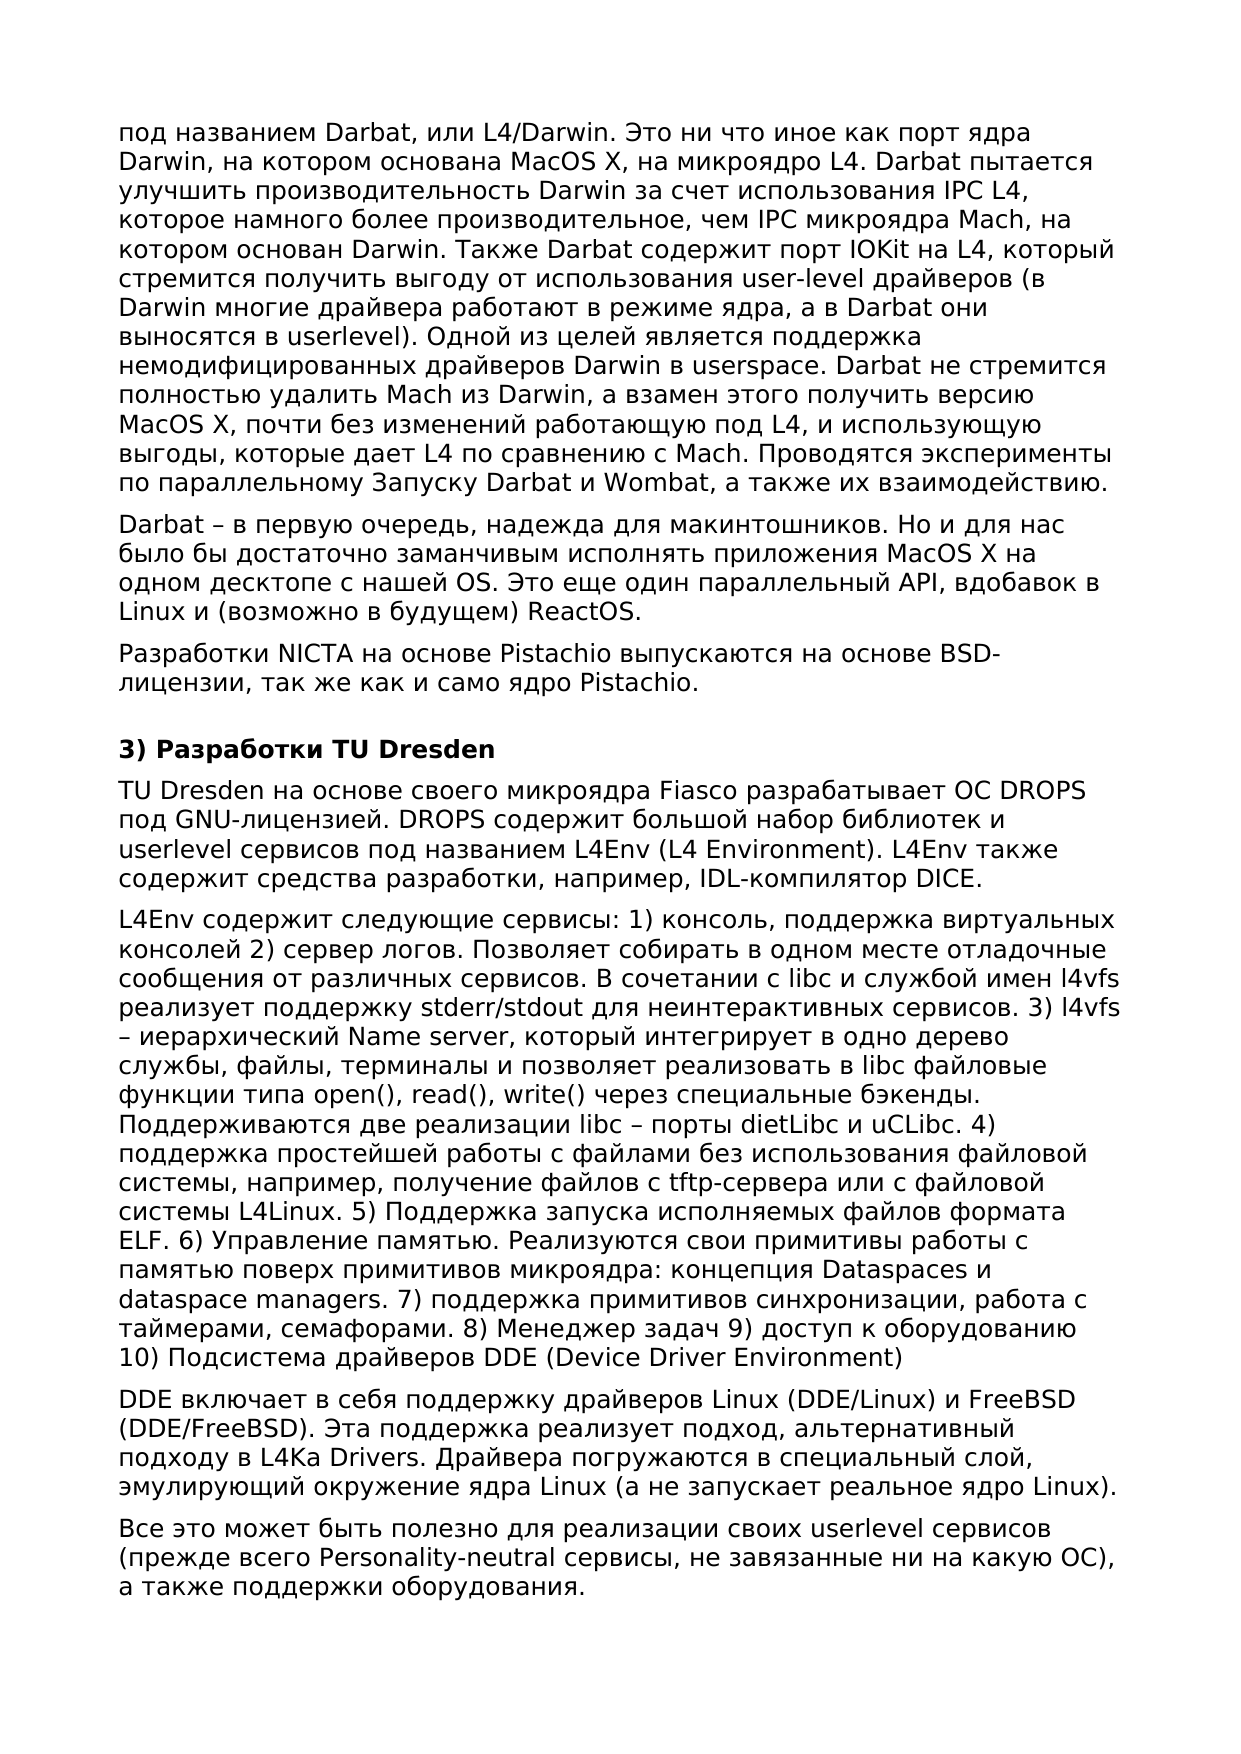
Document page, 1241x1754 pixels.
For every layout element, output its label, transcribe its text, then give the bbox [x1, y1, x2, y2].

text Разработки NICTA на основе Pistachio выпускаются на основе BSD-лицензии, так же как и само ядро Pistachio. [118, 639, 1122, 697]
text L4Env содержит следующие сервисы: 1) консоль, поддержка виртуальных консолей 2) сервер логов. Позволяет собирать в одном месте отладочные сообщения от различных сервисов. В сочетании с libc и службой имен l4vfs реализует поддержку stderr/stdout для неинтерактивных сервисов. 3) l4vfs – иерархический Name server, который интегрирует в одно дерево службы, файлы, терминалы и позволяет реализовать в libc файловые функции типа open(), read(), write() через специальные бэкенды. Поддерживаются две реализации libc – порты dietLibc и uCLibc. 4) поддержка простейшей работы с файлами без использования файловой системы, например, получение файлов с tftp-сервера или с файловой системы L4Linux. 5) Поддержка запуска исполняемых файлов формата ELF. 6) Управление памятью. Реализуются свои примитивы работы с памятью поверх примитивов микроядра: концепция Dataspaces и dataspace managers. 7) поддержка примитивов синхронизации, работа с таймерами, семафорами. 8) Менеджер задач 9) доступ к оборудованию 10) Подсистема драйверов DDE (Device Driver Environment) [118, 906, 1122, 1372]
text DDE включает в себя поддержку драйверов Linux (DDE/Linux) и FreeBSD (DDE/FreeBSD). Эта поддержка реализует подход, альтернативный подходу в L4Ka Drivers. Драйвера погружаются в специальный слой, эмулирующий окружение ядра Linux (а не запускает реальное ядро Linux). [118, 1385, 1122, 1501]
subtitle 3) Разработки TU Dresden [118, 735, 1122, 764]
text Все это может быть полезно для реализации своих userlevel сервисов (прежде всего Personality-neutral сервисы, не завязанные ни на какую ОС), а также поддержки оборудования. [118, 1514, 1122, 1601]
text под названием Darbat, или L4/Darwin. Это ни что иное как порт ядра Darwin, на котором основана MacOS X, на микроядро L4. Darbat пытается улучшить производительность Darwin за счет использования IPC L4, которое намного более производительное, чем IPC микроядра Mach, на котором основан Darwin. Также Darbat содержит порт IOKit на L4, который стремится получить выгоду от использования user-level драйверов (в Darwin многие драйвера работают в режиме ядра, а в Darbat они выносятся в userlevel). Одной из целей является поддержка немодифицированных драйверов Darwin в userspace. Darbat не стремится полностью удалить Mach из Darwin, а взамен этого получить версию MacOS X, почти без изменений работающую под L4, и использующую выгоды, которые дает L4 по сравнению с Mach. Проводятся эксперименты по параллельному Запуску Darbat и Wombat, а также их взаимодействию. [118, 118, 1122, 497]
text Darbat – в первую очередь, надежда для макинтошников. Но и для нас было бы достаточно заманчивым исполнять приложения MacOS X на одном десктопе с нашей OS. Это еще один параллельный API, вдобавок в Linux и (возможно в будущем) ReactOS. [118, 510, 1122, 626]
text TU Dresden на основе своего микроядра Fiasco разрабатывает ОС DROPS под GNU-лицензией. DROPS содержит большой набор библиотек и userlevel сервисов под названием L4Env (L4 Environment). L4Env также содержит средства разработки, например, IDL-компилятор DICE. [118, 776, 1122, 893]
